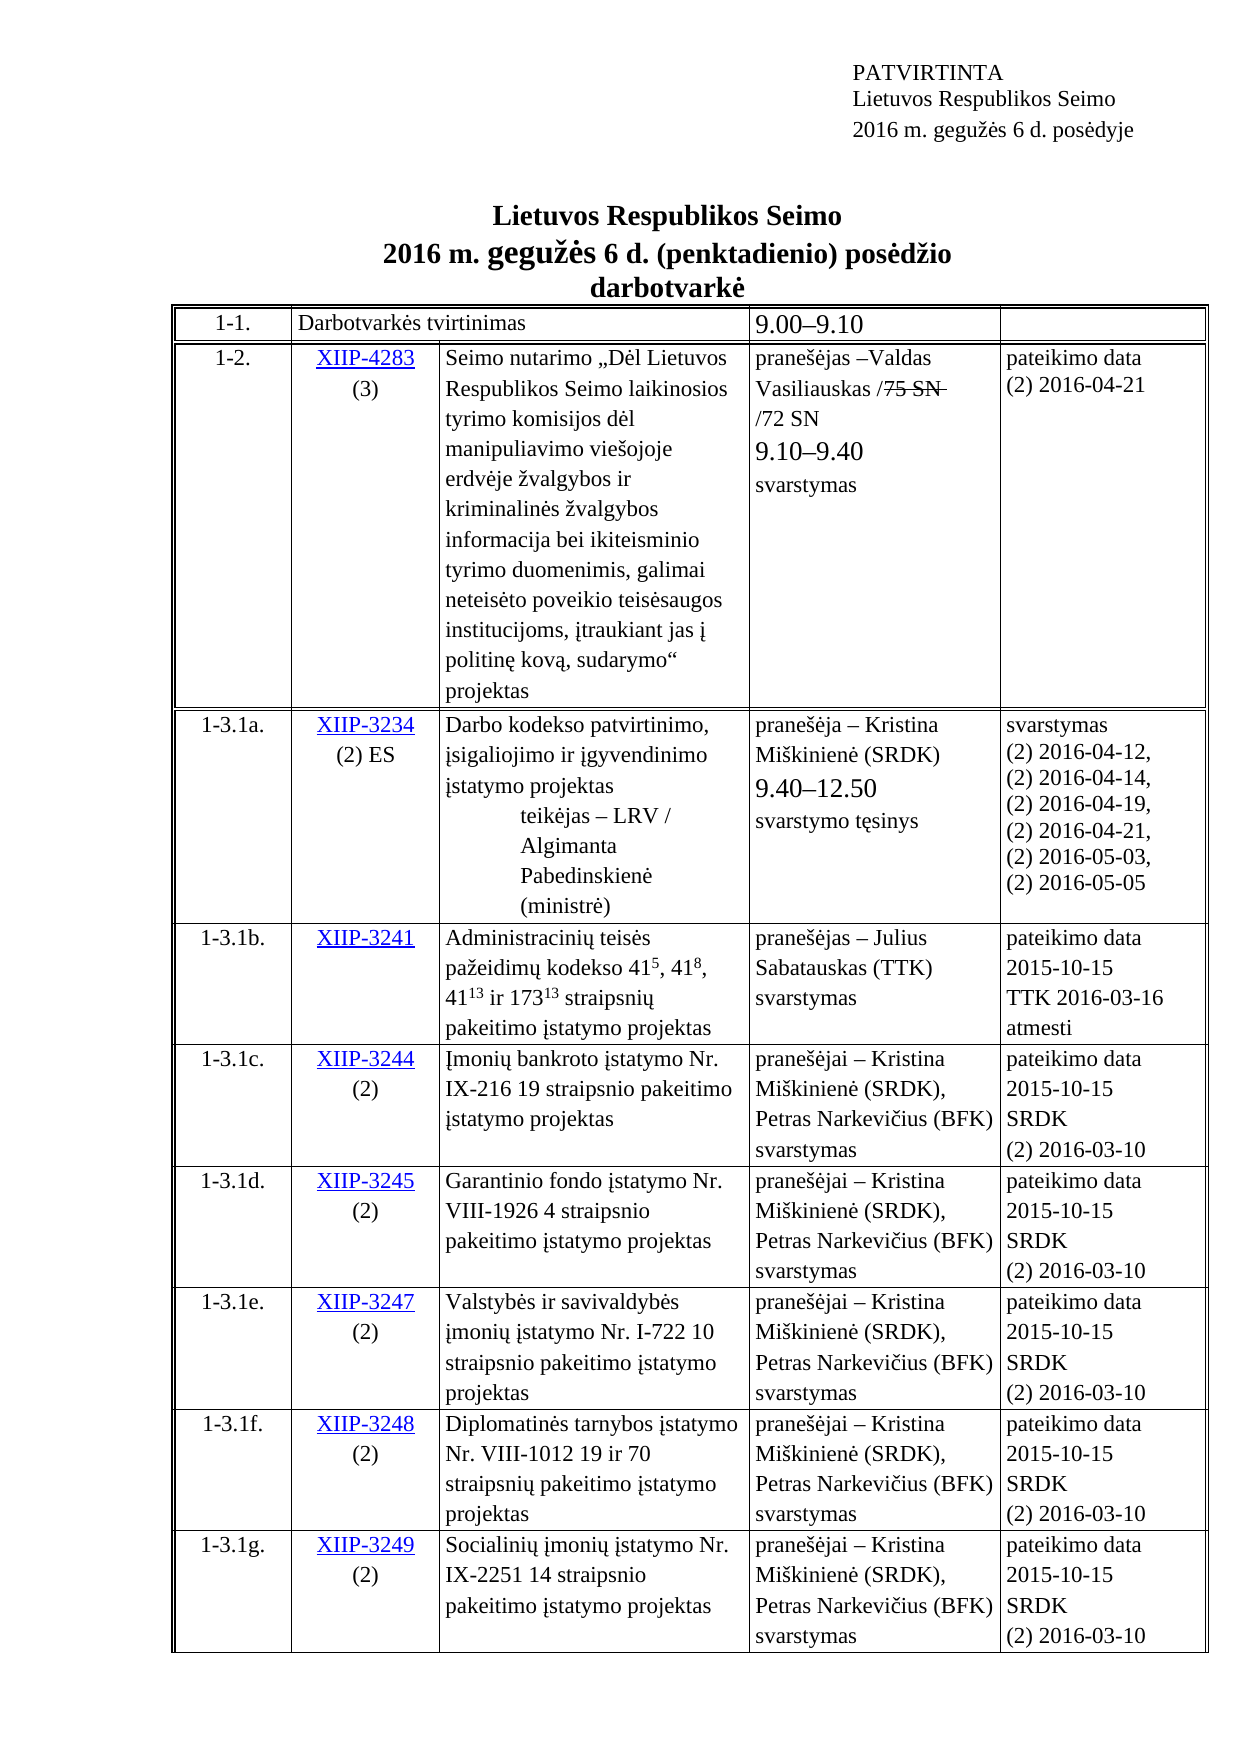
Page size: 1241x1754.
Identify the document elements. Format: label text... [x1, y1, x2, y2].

table_cell XIIP-3234 (2) ES [292, 711, 439, 922]
table_cell [1209, 923, 1240, 1044]
table_cell 1-3.1e. [176, 1288, 291, 1409]
table_cell Seimo nutarimo „Dėl Lietuvos Respublikos Seimo laikinosios tyrimo komisijos dėl manipuliavimo viešojoje erdvėje žvalgybos ir kriminalinės žvalgybos informacija bei ikiteisminio tyrimo duomenimis, galimai neteisėto poveikio teisėsaugos institucijoms, įtraukiant jas į politinę kovą, sudarymo“ projektas [440, 345, 749, 707]
table_cell pranešėjai – Kristina Miškinienė (SRDK), Petras Narkevičius (BFK) svarstymas [750, 1410, 1000, 1530]
table_cell Socialinių įmonių įstatymo Nr. IX-2251 14 straipsnio pakeitimo įstatymo projektas [440, 1531, 749, 1652]
table_cell Įmonių bankroto įstatymo Nr. IX-216 19 straipsnio pakeitimo įstatymo projektas [440, 1045, 749, 1166]
table_cell XIIP-3249 (2) [292, 1531, 439, 1652]
table_cell pranešėjai – Kristina Miškinienė (SRDK), Petras Narkevičius (BFK) svarstymas [750, 1288, 1000, 1409]
text darbotvarkė [177, 270, 1157, 304]
table_header [1209, 304, 1240, 340]
table_cell XIIP-3248 (2) [292, 1410, 439, 1530]
table_cell Administracinių teisės pažeidimų kodekso 415, 418, 4113 ir 17313 straipsnių pakeitimo įstatymo projektas [440, 924, 749, 1044]
table_header [1001, 309, 1205, 340]
table_cell pranešėjai – Kristina Miškinienė (SRDK), Petras Narkevičius (BFK) svarstymas [750, 1531, 1000, 1652]
table_cell XIIP-3241 [292, 924, 439, 1044]
text PATVIRTINTA [852, 59, 1157, 85]
table_cell XIIP-4283 (3) [292, 345, 439, 707]
table_cell XIIP-3245 (2) [292, 1167, 439, 1287]
table_header 9.00–9.10 [750, 309, 1000, 340]
table_cell pranešėja – Kristina Miškinienė (SRDK) 9.40–12.50 svarstymo tęsinys [750, 711, 1000, 922]
text 2016 m. gegužės 6 d. posėdyje [852, 116, 1157, 142]
table_cell pateikimo data 2015-10-15 SRDK (2) 2016-03-10 [1001, 1288, 1205, 1409]
table_cell 1-3.1b. [176, 924, 291, 1044]
table_cell XIIP-3244 (2) [292, 1045, 439, 1166]
table_cell 1-3.1d. [176, 1167, 291, 1287]
table_cell XIIP-3247 (2) [292, 1288, 439, 1409]
table_cell 1-3.1g. [176, 1531, 291, 1652]
table_cell pateikimo data 2015-10-15 SRDK (2) 2016-03-10 [1001, 1045, 1205, 1166]
table_cell pateikimo data (2) 2016-04-21 [1001, 345, 1205, 707]
table_cell pateikimo data 2015-10-15 SRDK (2) 2016-03-10 [1001, 1167, 1205, 1287]
table_cell pranešėjas – Julius Sabatauskas (TTK) svarstymas [750, 924, 1000, 1044]
table_cell pranešėjas –Valdas Vasiliauskas /75 SN /72 SN 9.10–9.40 svarstymas [750, 345, 1000, 707]
table_cell pranešėjai – Kristina Miškinienė (SRDK), Petras Narkevičius (BFK) svarstymas [750, 1167, 1000, 1287]
table_cell 1-3.1c. [176, 1045, 291, 1166]
text Lietuvos Respublikos Seimo [177, 198, 1157, 232]
text Lietuvos Respublikos Seimo [852, 85, 1157, 112]
table_cell [1209, 1166, 1240, 1287]
table_cell Garantinio fondo įstatymo Nr. VIII-1926 4 straipsnio pakeitimo įstatymo projektas [440, 1167, 749, 1287]
table_cell [1209, 1044, 1240, 1166]
table_cell 1-3.1a. [176, 711, 291, 922]
table_cell [1209, 1530, 1240, 1652]
table_cell pateikimo data 2015-10-15 SRDK (2) 2016-03-10 [1001, 1531, 1205, 1652]
table_cell pateikimo data 2015-10-15 SRDK (2) 2016-03-10 [1001, 1410, 1205, 1530]
table_cell pranešėjai – Kristina Miškinienė (SRDK), Petras Narkevičius (BFK) svarstymas [750, 1045, 1000, 1166]
table_cell svarstymas (2) 2016-04-12, (2) 2016-04-14, (2) 2016-04-19, (2) 2016-04-21, (2) 2016-05-03, (2) 2016-05-05 [1001, 711, 1205, 922]
table_cell [1209, 1287, 1240, 1409]
table_cell 1-2. [176, 345, 291, 707]
table_cell pateikimo data 2015-10-15 TTK 2016-03-16 atmesti [1001, 924, 1205, 1044]
table_header Darbotvarkės tvirtinimas [292, 309, 749, 340]
table_cell Diplomatinės tarnybos įstatymo Nr. VIII-1012 19 ir 70 straipsnių pakeitimo įstatymo projektas [440, 1410, 749, 1530]
table_cell Valstybės ir savivaldybės įmonių įstatymo Nr. I-722 10 straipsnio pakeitimo įstatymo projektas [440, 1288, 749, 1409]
table_header 1-1. [176, 309, 291, 340]
table_cell [1209, 340, 1240, 707]
table_cell [1209, 1409, 1240, 1530]
table_cell [1209, 707, 1240, 922]
table_cell Darbo kodekso patvirtinimo, įsigaliojimo ir įgyvendinimo įstatymo projektas teikėjas – LRV / Algimanta Pabedinskienė (ministrė) [440, 711, 749, 922]
table_cell 1-3.1f. [176, 1410, 291, 1530]
subtitle 2016 m. gegužės 6 d. (penktadienio) posėdžio [177, 232, 1157, 270]
